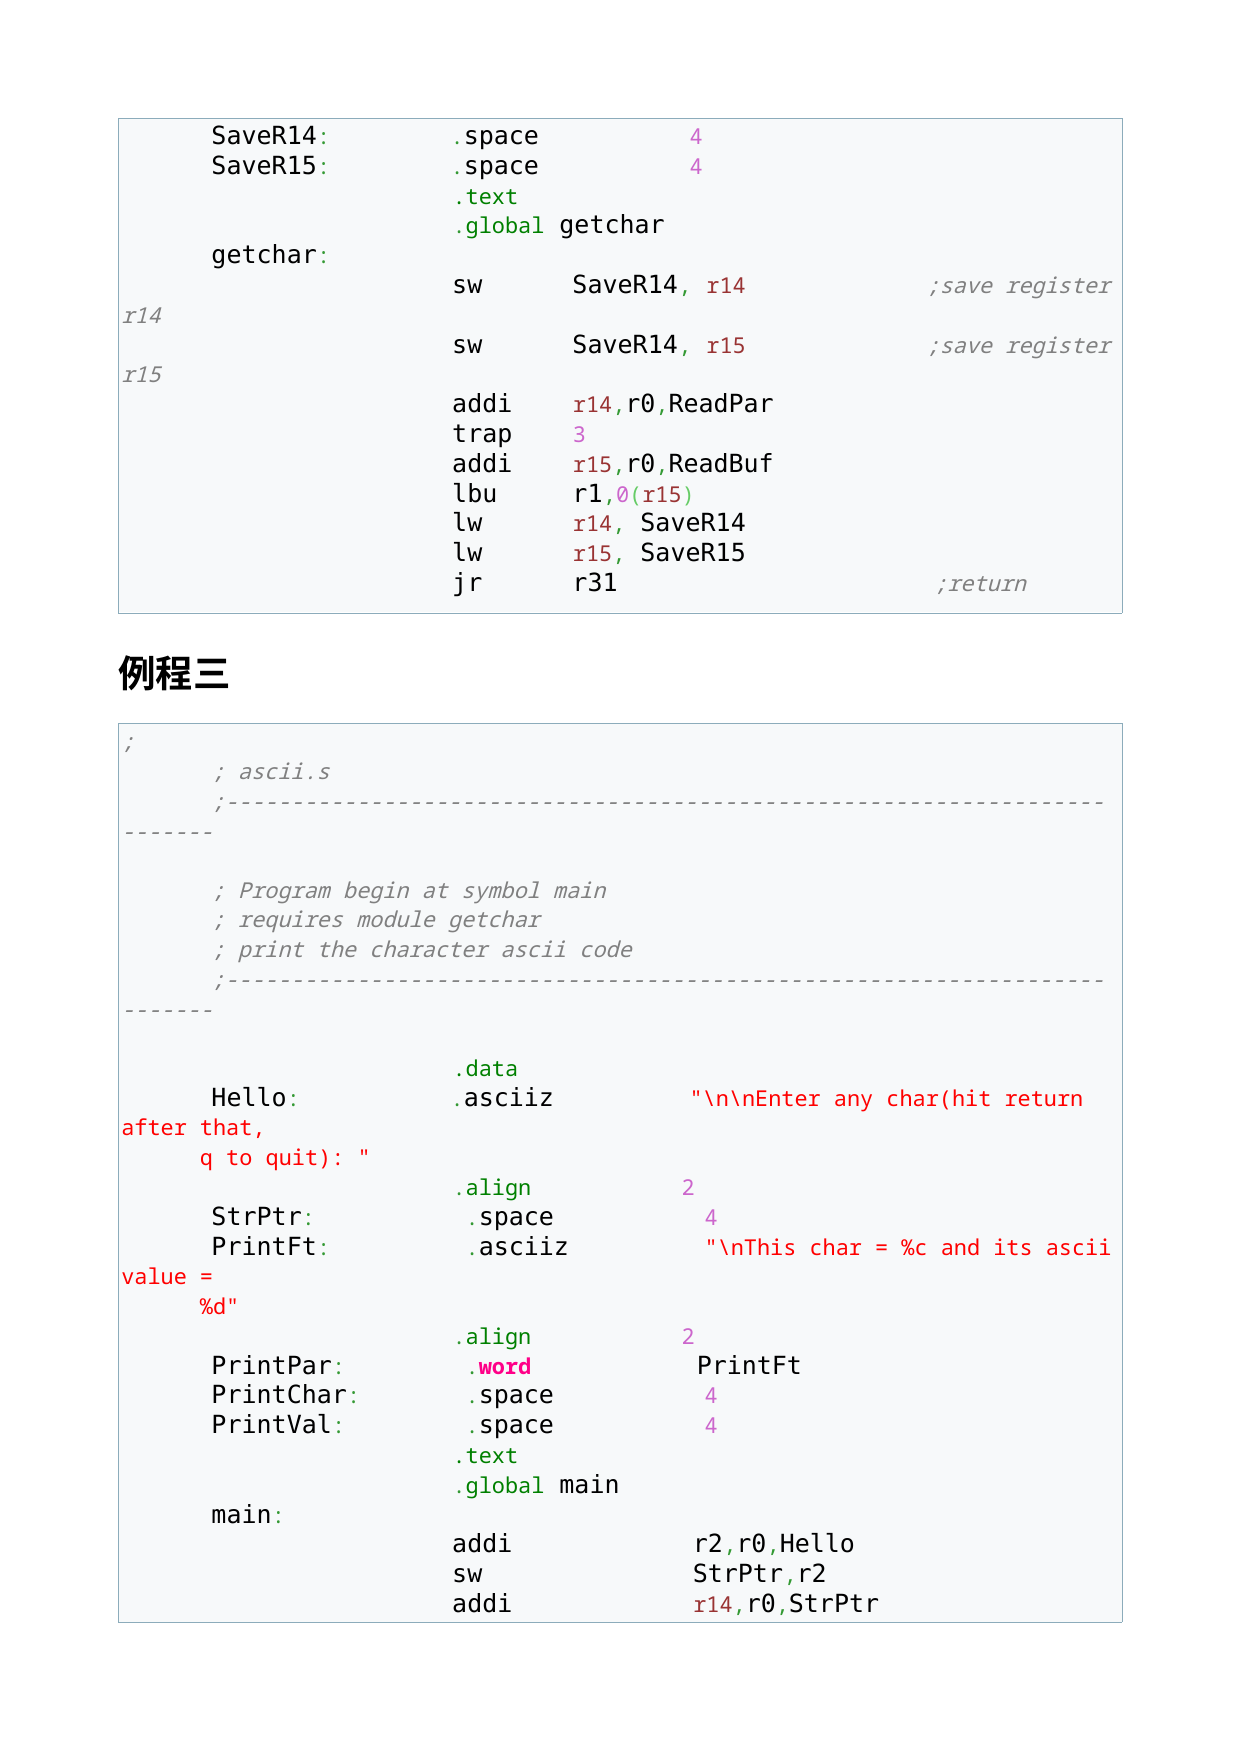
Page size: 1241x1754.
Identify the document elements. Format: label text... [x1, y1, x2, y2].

table_header ; ; ascii.s ;-------------------------------------------------------------------------- ; Program begin at symbol main ; requires module getchar ; print the character ascii code ;-------------------------------------------------------------------------- .data Hello: .asciiz "\n\nEnter any char(hit return after that, q to quit): " .align 2 StrPtr: .space 4 PrintFt: .asciiz "\nThis char = %c and its ascii value = %d" .align 2 PrintPar: .word PrintFt PrintChar: .space 4 PrintVal: .space 4 .text .global main main: addi r2,r0,Hello sw StrPtr,r2 addi r14,r0,StrPtr [119, 724, 1122, 1622]
table_header SaveR14: .space 4 SaveR15: .space 4 .text .global getchar getchar: sw SaveR14, r14 ;save register r14 sw SaveR14, r15 ;save register r15 addi r14,r0,ReadPar trap 3 addi r15,r0,ReadBuf lbu r1,0(r15) lw r14, SaveR14 lw r15, SaveR15 jr r31 ;return [119, 119, 1122, 612]
subtitle 例程三 [118, 652, 1122, 696]
